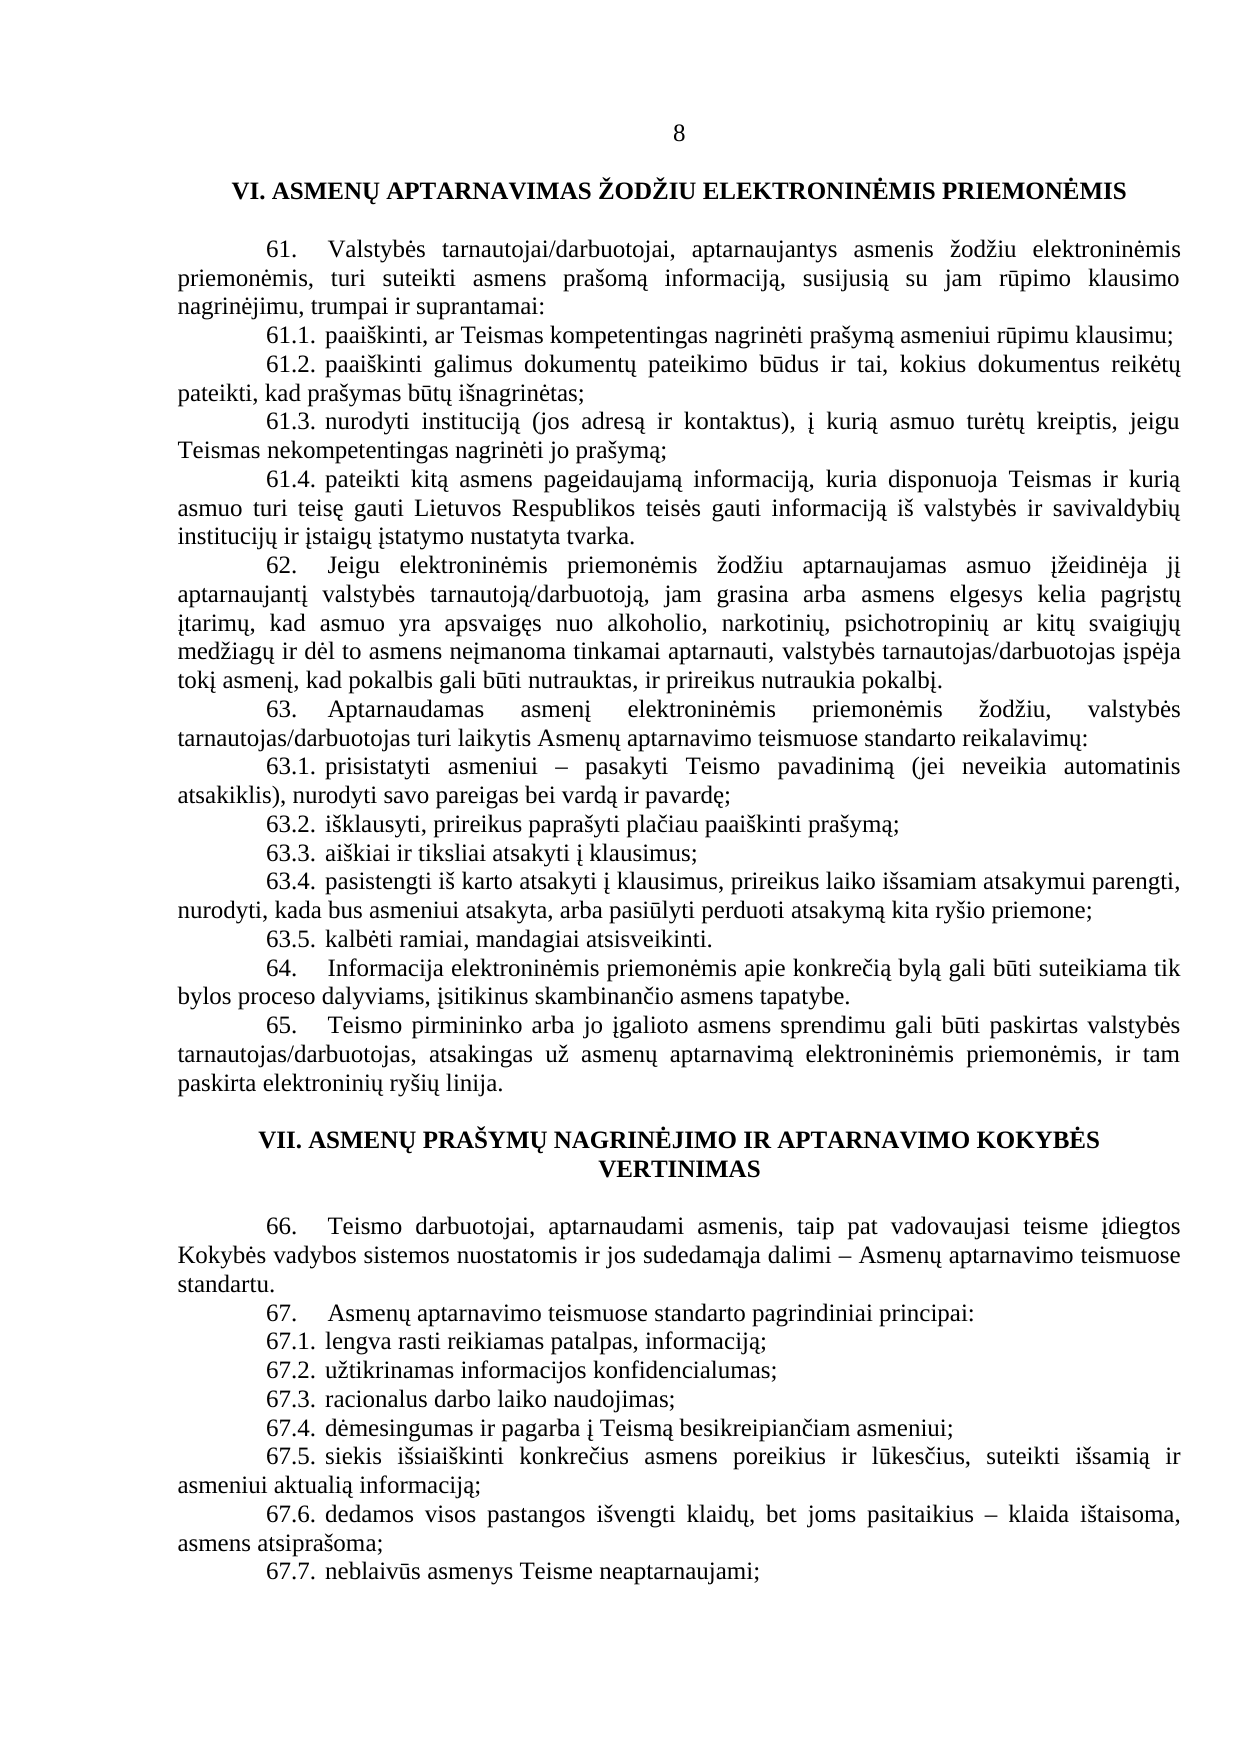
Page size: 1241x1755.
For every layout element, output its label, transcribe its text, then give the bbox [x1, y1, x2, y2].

text 67.2. užtikrinamas informacijos konfidencialumas; [177, 1355, 1181, 1384]
text 63.5. kalbėti ramiai, mandagiai atsisveikinti. [177, 924, 1181, 953]
text 67.6. dedamos visos pastangos išvengti klaidų, bet joms pasitaikius – klaida ištaisoma, asmens atsiprašoma; [177, 1499, 1181, 1556]
text 61.4. pateikti kitą asmens pageidaujamą informaciją, kuria disponuoja Teismas ir kurią asmuo turi teisę gauti Lietuvos Respublikos teisės gauti informaciją iš valstybės ir savivaldybių institucijų ir įstaigų įstatymo nustatyta tvarka. [177, 464, 1181, 550]
text 65. Teismo pirmininko arba jo įgalioto asmens sprendimu gali būti paskirtas valstybės tarnautojas/darbuotojas, atsakingas už asmenų aptarnavimą elektroninėmis priemonėmis, ir tam paskirta elektroninių ryšių linija. [177, 1010, 1181, 1096]
text VI. ASMENŲ APTARNAVIMAS ŽODŽIU ELEKTRONINĖMIS PRIEMONĖMIS [177, 176, 1181, 205]
text 63.3. aiškiai ir tiksliai atsakyti į klausimus; [177, 838, 1181, 866]
text 63.2. išklausyti, prireikus paprašyti plačiau paaiškinti prašymą; [177, 809, 1181, 838]
text 61.1. paaiškinti, ar Teismas kompetentingas nagrinėti prašymą asmeniui rūpimu klausimu; [177, 320, 1181, 349]
text 63.1. prisistatyti asmeniui – pasakyti Teismo pavadinimą (jei neveikia automatinis atsakiklis), nurodyti savo pareigas bei vardą ir pavardę; [177, 751, 1181, 809]
text 63.4. pasistengti iš karto atsakyti į klausimus, prireikus laiko išsamiam atsakymui parengti, nurodyti, kada bus asmeniui atsakyta, arba pasiūlyti perduoti atsakymą kita ryšio priemone; [177, 866, 1181, 924]
text 67.7. neblaivūs asmenys Teisme neaptarnaujami; [177, 1556, 1181, 1585]
text 67.4. dėmesingumas ir pagarba į Teismą besikreipiančiam asmeniui; [177, 1413, 1181, 1441]
text 67. Asmenų aptarnavimo teismuose standarto pagrindiniai principai: [177, 1298, 1181, 1326]
text 66. Teismo darbuotojai, aptarnaudami asmenis, taip pat vadovaujasi teisme įdiegtos Kokybės vadybos sistemos nuostatomis ir jos sudedamąja dalimi – Asmenų aptarnavimo teismuose standartu. [177, 1211, 1181, 1298]
text VII. ASMENŲ PRAŠYMŲ NAGRINĖJIMO IR APTARNAVIMO KOKYBĖS VERTINIMAS [177, 1125, 1181, 1183]
text 62. Jeigu elektroninėmis priemonėmis žodžiu aptarnaujamas asmuo įžeidinėja jį aptarnaujantį valstybės tarnautoją/darbuotoją, jam grasina arba asmens elgesys kelia pagrįstų įtarimų, kad asmuo yra apsvaigęs nuo alkoholio, narkotinių, psichotropinių ar kitų svaigiųjų medžiagų ir dėl to asmens neįmanoma tinkamai aptarnauti, valstybės tarnautojas/darbuotojas įspėja tokį asmenį, kad pokalbis gali būti nutrauktas, ir prireikus nutraukia pokalbį. [177, 550, 1181, 694]
text 67.5. siekis išsiaiškinti konkrečius asmens poreikius ir lūkesčius, suteikti išsamią ir asmeniui aktualią informaciją; [177, 1441, 1181, 1499]
text 61.2. paaiškinti galimus dokumentų pateikimo būdus ir tai, kokius dokumentus reikėtų pateikti, kad prašymas būtų išnagrinėtas; [177, 349, 1181, 406]
text 61.3. nurodyti instituciją (jos adresą ir kontaktus), į kurią asmuo turėtų kreiptis, jeigu Teismas nekompetentingas nagrinėti jo prašymą; [177, 406, 1181, 464]
text 61. Valstybės tarnautojai/darbuotojai, aptarnaujantys asmenis žodžiu elektroninėmis priemonėmis, turi suteikti asmens prašomą informaciją, susijusią su jam rūpimo klausimo nagrinėjimu, trumpai ir suprantamai: [177, 234, 1181, 320]
text 64. Informacija elektroninėmis priemonėmis apie konkrečią bylą gali būti suteikiama tik bylos proceso dalyviams, įsitikinus skambinančio asmens tapatybe. [177, 953, 1181, 1010]
text 63. Aptarnaudamas asmenį elektroninėmis priemonėmis žodžiu, valstybės tarnautojas/darbuotojas turi laikytis Asmenų aptarnavimo teismuose standarto reikalavimų: [177, 694, 1181, 751]
text 67.1. lengva rasti reikiamas patalpas, informaciją; [177, 1326, 1181, 1355]
text 67.3. racionalus darbo laiko naudojimas; [177, 1384, 1181, 1413]
